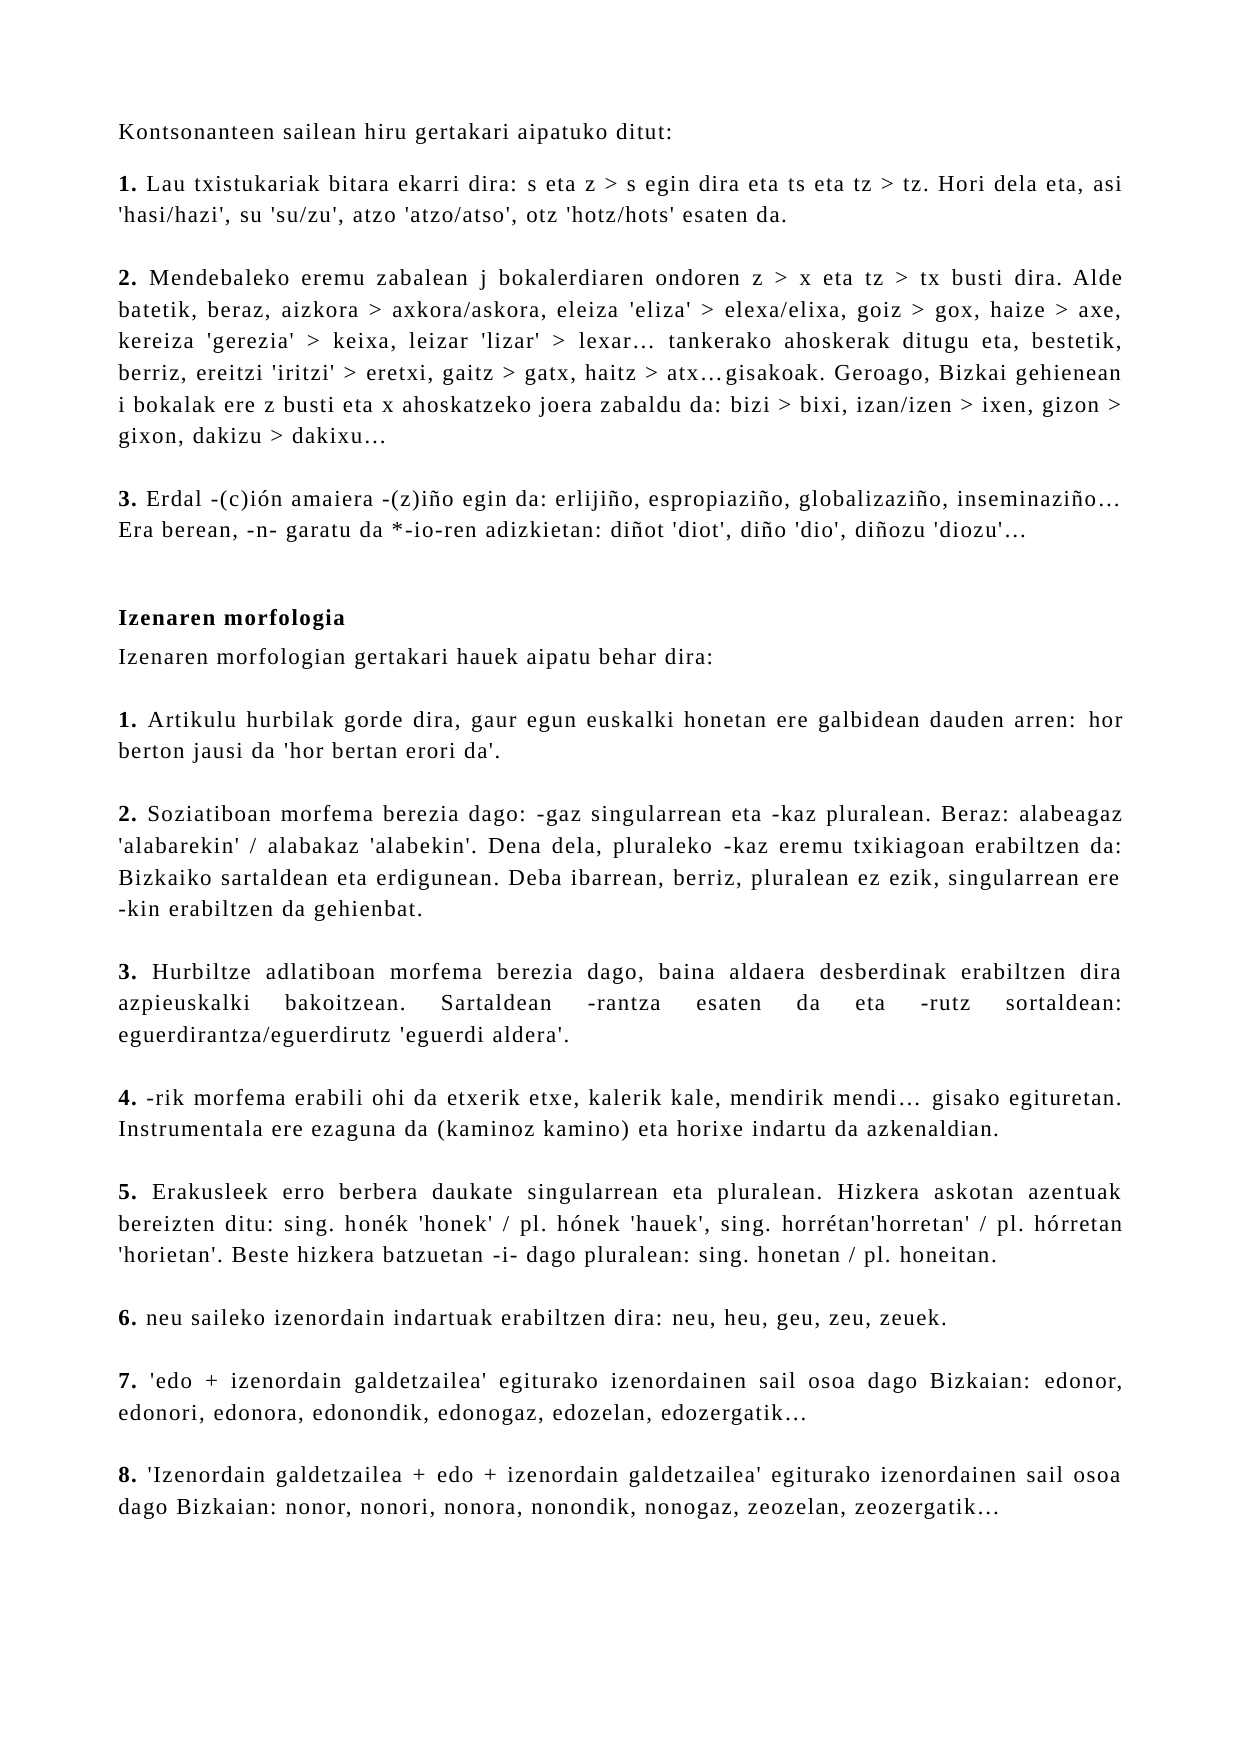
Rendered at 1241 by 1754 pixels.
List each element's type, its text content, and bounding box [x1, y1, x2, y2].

text 3. Hurbiltze adlatiboan morfema berezia dago, baina aldaera desberdinak erabiltzen dira azpieuskalki bakoitzean. Sartaldean -rantza esaten da eta -rutz sortaldean: eguerdirantza/eguerdirutz 'eguerdi aldera'. [118, 958, 1122, 1047]
text 8. 'Izenordain galdetzailea + edo + izenordain galdetzailea' egiturako izenordainen sail osoa dago Bizkaian: nonor, nonori, nonora, nonondik, nonogaz, zeozelan, zeozergatik… [118, 1461, 1122, 1519]
text 1. Artikulu hurbilak gorde dira, gaur egun euskalki honetan ere galbidean dauden arren: hor berton jausi da 'hor bertan erori da'. [118, 706, 1122, 764]
text Izenaren morfologian gertakari hauek aipatu behar dira: [118, 643, 1122, 669]
text Kontsonanteen sailean hiru gertakari aipatuko ditut: [118, 118, 1122, 144]
text 3. Erdal -(c)ión amaiera -(z)iño egin da: erlijiño, espropiaziño, globalizaziño, inseminaziño… Era berean, -n- garatu da *-io-ren adizkietan: diñot 'diot', diño 'dio', diñozu 'diozu'… [118, 485, 1122, 543]
subtitle Izenaren morfologia [118, 604, 1122, 631]
text 2. Soziatiboan morfema berezia dago: -gaz singularrean eta -kaz pluralean. Beraz: alabeagaz 'alabarekin' / alabakaz 'alabekin'. Dena dela, pluraleko -kaz eremu txikiagoan erabiltzen da: Bizkaiko sartaldean eta erdigunean. Deba ibarrean, berriz, pluralean ez ezik, singularrean ere -kin erabiltzen da gehienbat. [118, 800, 1122, 921]
text 2. Mendebaleko eremu zabalean j bokalerdiaren ondoren z > x eta tz > tx busti dira. Alde batetik, beraz, aizkora > axkora/askora, eleiza 'eliza' > elexa/elixa, goiz > gox, haize > axe, kereiza 'gerezia' > keixa, leizar 'lizar' > lexar… tankerako ahoskerak ditugu eta, bestetik, berriz, ereitzi 'iritzi' > eretxi, gaitz > gatx, haitz > atx…gisakoak. Geroago, Bizkai gehienean i bokalak ere z busti eta x ahoskatzeko joera zabaldu da: bizi > bixi, izan/izen > ixen, gizon > gixon, dakizu > dakixu… [118, 264, 1122, 448]
text 7. 'edo + izenordain galdetzailea' egiturako izenordainen sail osoa dago Bizkaian: edonor, edonori, edonora, edonondik, edonogaz, edozelan, edozergatik… [118, 1367, 1122, 1425]
text 1. Lau txistukariak bitara ekarri dira: s eta z > s egin dira eta ts eta tz > tz. Hori dela eta, asi 'hasi/hazi', su 'su/zu', atzo 'atzo/atso', otz 'hotz/hots' esaten da. [118, 170, 1122, 228]
text 5. Erakusleek erro berbera daukate singularrean eta pluralean. Hizkera askotan azentuak bereizten ditu: sing. honék 'honek' / pl. hónek 'hauek', sing. horrétan'horretan' / pl. hórretan 'horietan'. Beste hizkera batzuetan -i- dago pluralean: sing. honetan / pl. honeitan. [118, 1178, 1122, 1268]
text 6. neu saileko izenordain indartuak erabiltzen dira: neu, heu, geu, zeu, zeuek. [118, 1304, 1122, 1331]
text 4. -rik morfema erabili ohi da etxerik etxe, kalerik kale, mendirik mendi… gisako egituretan. Instrumentala ere ezaguna da (kaminoz kamino) eta horixe indartu da azkenaldian. [118, 1084, 1122, 1142]
